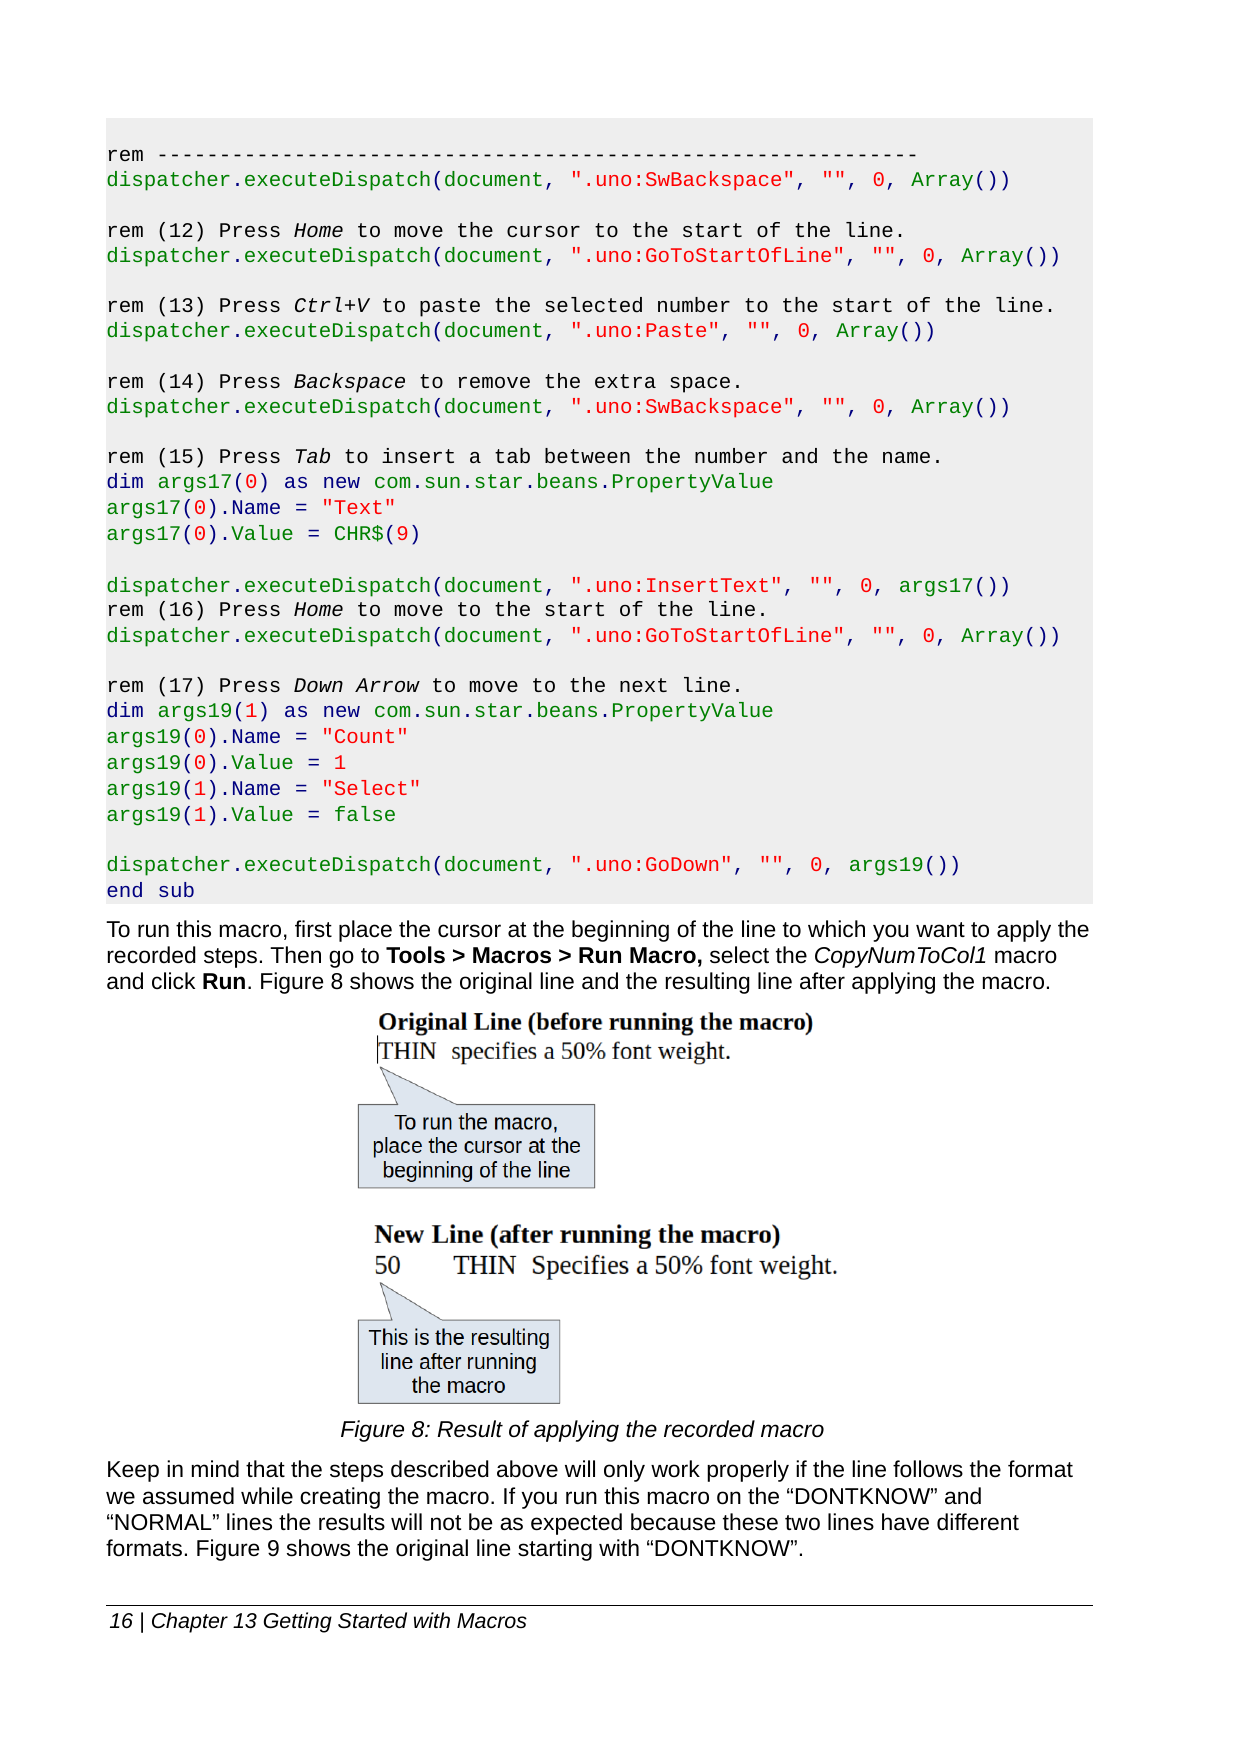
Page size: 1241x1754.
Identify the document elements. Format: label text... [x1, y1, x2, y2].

text args19(1).Name = "Select" [106, 776, 1093, 802]
picture [355, 1007, 844, 1405]
text dim args19(1) as new com.sun.star.beans.PropertyValue [106, 699, 1093, 724]
text args19(0).Value = 1 [106, 751, 1093, 776]
text To run this macro, first place the cursor at the beginning of the line to which you want to apply the recorded steps. Then go to Tools > Macros > Run Macro, select the CopyNumToCol1 macro and click Run. Figure 8 shows the original line and the resulting line after applying the macro. [106, 916, 1093, 995]
text dispatcher.executeDispatch(document, ".uno:SwBackspace", "", 0, Array()) [106, 394, 1093, 420]
text dispatcher.executeDispatch(document, ".uno:GoToStartOfLine", "", 0, Array()) [106, 243, 1093, 269]
text rem (15) Press Tab to insert a tab between the number and the name. [106, 446, 1093, 470]
text rem (17) Press Down Arrow to move to the next line. [106, 675, 1093, 699]
text dispatcher.executeDispatch(document, ".uno:GoDown", "", 0, args19()) [106, 852, 1093, 878]
text end sub [106, 878, 1093, 904]
text Keep in mind that the steps described above will only work properly if the line follows the format we assumed while creating the macro. If you run this macro on the “DONTKNOW” and “NORMAL” lines the results will not be as expected because these two lines have different formats. Figure 9 shows the original line starting with “DONTKNOW”. [106, 1456, 1093, 1562]
text dim args17(0) as new com.sun.star.beans.PropertyValue [106, 470, 1093, 496]
text dispatcher.executeDispatch(document, ".uno:SwBackspace", "", 0, Array()) [106, 168, 1093, 194]
text args17(0).Value = CHR$(9) [106, 522, 1093, 548]
text dispatcher.executeDispatch(document, ".uno:Paste", "", 0, Array()) [106, 319, 1093, 345]
text Figure 8: Result of applying the recorded macro [340, 1416, 859, 1442]
text args17(0).Name = "Text" [106, 496, 1093, 522]
text rem (16) Press Home to move to the start of the line. [106, 599, 1093, 623]
text args19(0).Name = "Count" [106, 724, 1093, 751]
text rem (13) Press Ctrl+V to paste the selected number to the start of the line. [106, 295, 1093, 319]
text rem (12) Press Home to move the cursor to the start of the line. [106, 219, 1093, 243]
text dispatcher.executeDispatch(document, ".uno:InsertText", "", 0, args17()) [106, 573, 1093, 599]
text args19(1).Value = false [106, 802, 1093, 828]
text rem (14) Press Backspace to remove the extra space. [106, 371, 1093, 394]
text rem ------------------------------------------------------------- [106, 144, 1093, 168]
text dispatcher.executeDispatch(document, ".uno:GoToStartOfLine", "", 0, Array()) [106, 623, 1093, 649]
